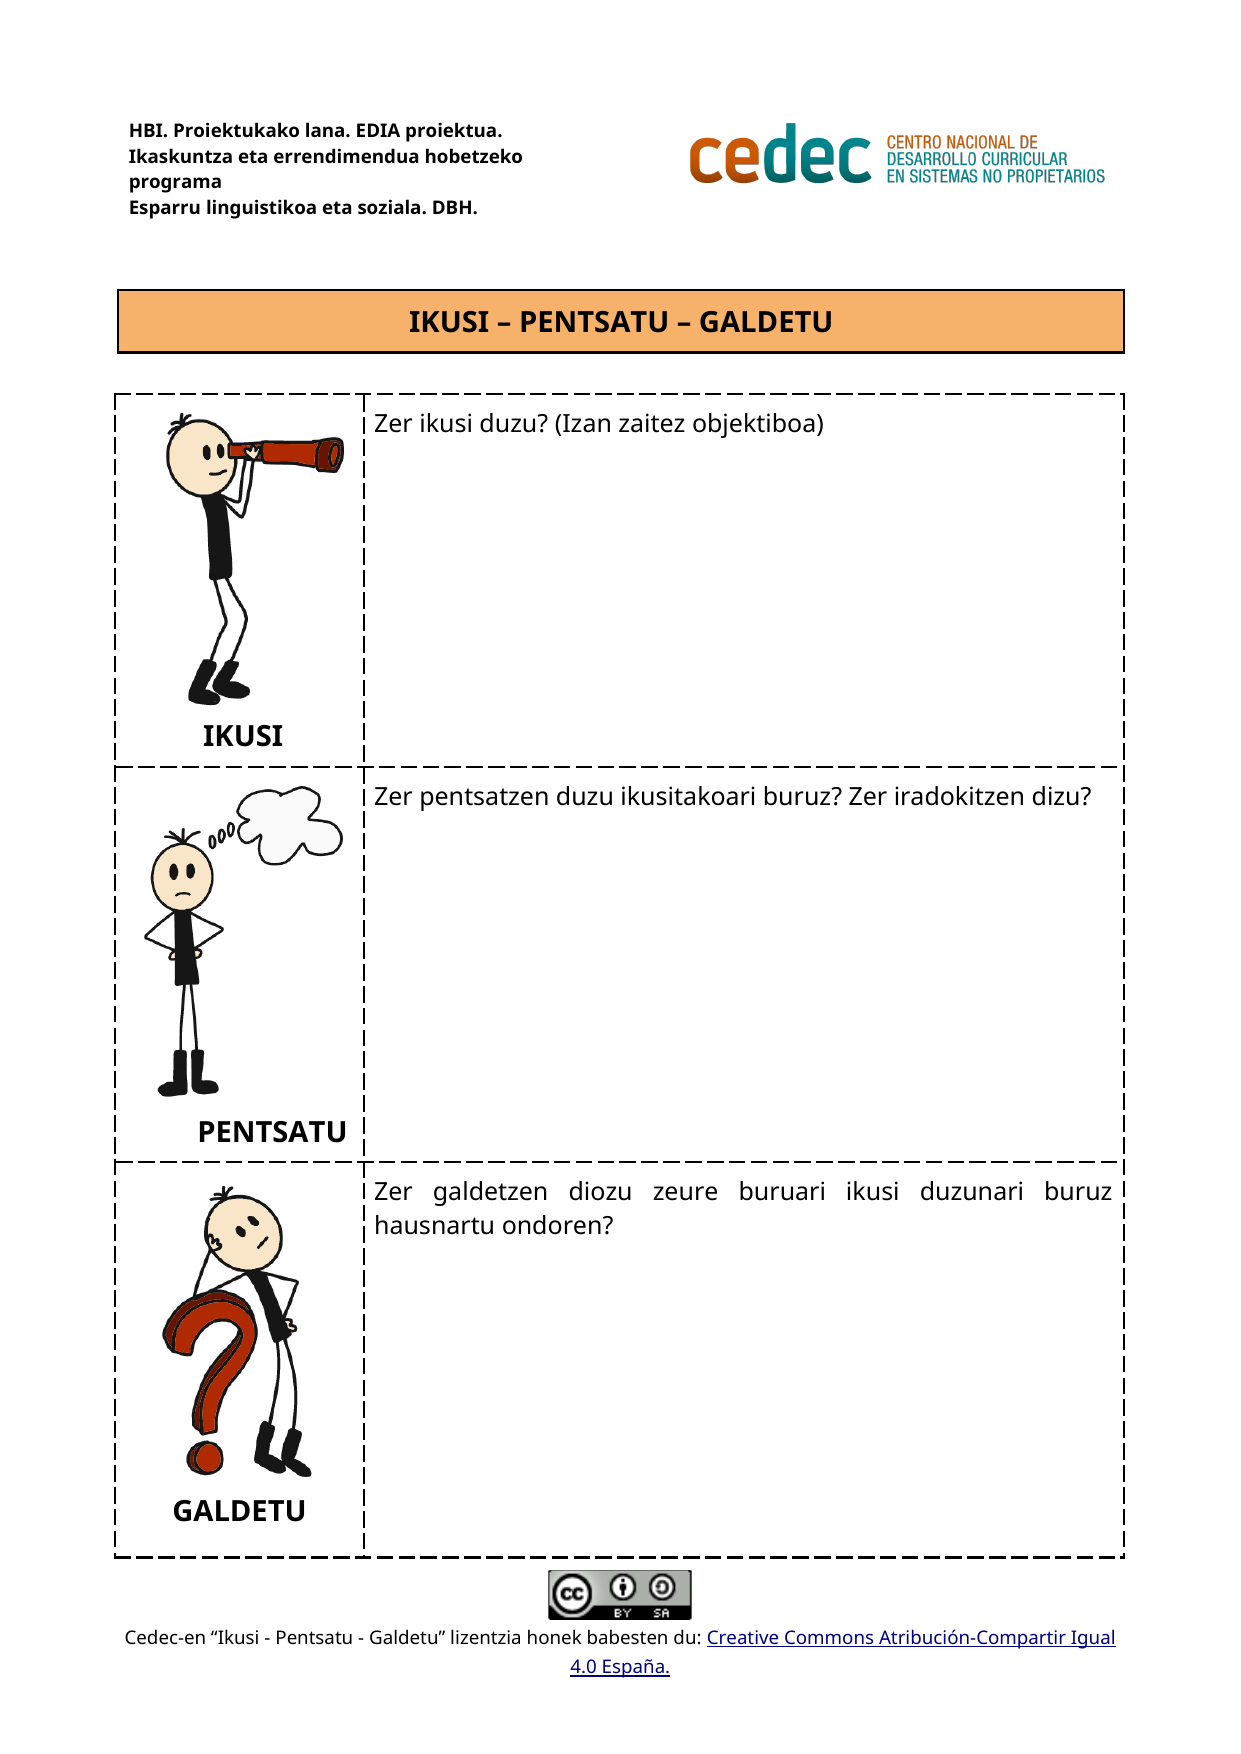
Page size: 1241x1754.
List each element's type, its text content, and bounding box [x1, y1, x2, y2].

picture [548, 1570, 692, 1620]
table_cell PENTSATU [115, 766, 363, 1161]
table_cell Zer pentsatzen duzu ikusitakoari buruz? Zer iradokitzen dizu? [364, 766, 1124, 1161]
table_cell Zer galdetzen diozu zeure buruari ikusi duzunari buruz hausnartu ondoren? [364, 1161, 1124, 1556]
table_cell GALDETU [115, 1161, 363, 1556]
table_header IKUSI [115, 393, 363, 766]
picture [685, 117, 1112, 191]
table_header IKUSI – PENTSATU – GALDETU [119, 291, 1123, 351]
picture [129, 778, 354, 1111]
table_header Zer ikusi duzu? (Izan zaitez objektiboa) [364, 393, 1124, 766]
